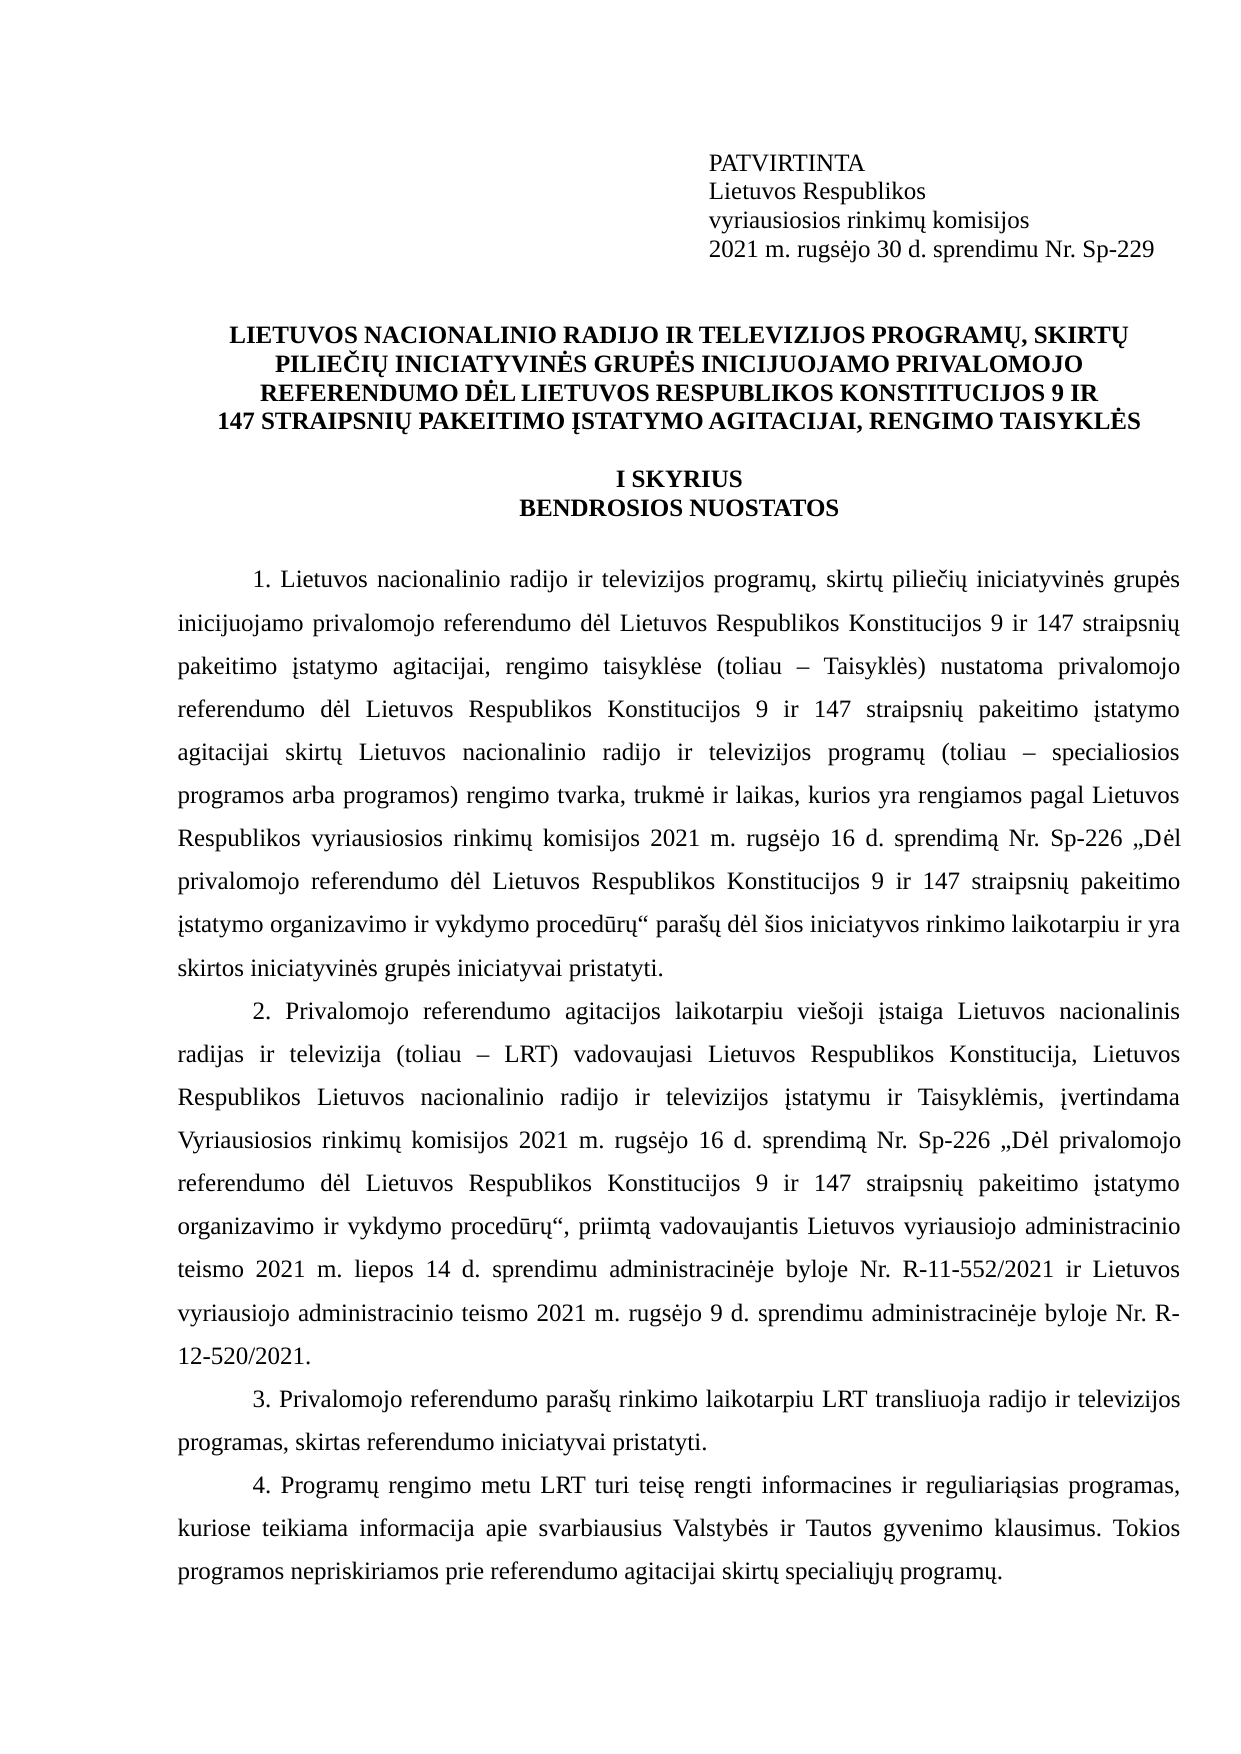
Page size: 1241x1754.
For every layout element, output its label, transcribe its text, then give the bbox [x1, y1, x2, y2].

text 4. Programų rengimo metu LRT turi teisę rengti informacines ir reguliariąsias programas, kuriose teikiama informacija apie svarbiausius Valstybės ir Tautos gyvenimo klausimus. Tokios programos nepriskiriamos prie referendumo agitacijai skirtų specialiųjų programų. [177, 1470, 1181, 1585]
text PATVIRTINTA [177, 148, 1181, 176]
text LIETUVOS NACIONALINIO RADIJO IR TELEVIZIJOS PROGRAMŲ, SKIRTŲ PILIEČIŲ INICIATYVINĖS GRUPĖS INICIJUOJAMO PRIVALOMOJO REFERENDUMO DĖL LIETUVOS RESPUBLIKOS KONSTITUCIJOS 9 IR 147 STRAIPSNIŲ PAKEITIMO ĮSTATYMO AGITACIJAI, RENGIMO TAISYKLĖS [177, 320, 1181, 435]
text 2. Privalomojo referendumo agitacijos laikotarpiu viešoji įstaiga Lietuvos nacionalinis radijas ir televizija (toliau – LRT) vadovaujasi Lietuvos Respublikos Konstitucija, Lietuvos Respublikos Lietuvos nacionalinio radijo ir televizijos įstatymu ir Taisyklėmis, įvertindama Vyriausiosios rinkimų komisijos 2021 m. rugsėjo 16 d. sprendimą Nr. Sp-226 „Dėl privalomojo referendumo dėl Lietuvos Respublikos Konstitucijos 9 ir 147 straipsnių pakeitimo įstatymo organizavimo ir vykdymo procedūrų“, priimtą vadovaujantis Lietuvos vyriausiojo administracinio teismo 2021 m. liepos 14 d. sprendimu administracinėje byloje Nr. R-11-552/2021 ir Lietuvos vyriausiojo administracinio teismo 2021 m. rugsėjo 9 d. sprendimu administracinėje byloje Nr. R-12-520/2021. [177, 996, 1181, 1369]
text vyriausiosios rinkimų komisijos [177, 205, 1181, 234]
text 2021 m. rugsėjo 30 d. sprendimu Nr. Sp-229 [177, 234, 1181, 263]
text I SKYRIUS [177, 464, 1181, 493]
text BENDROSIOS NUOSTATOS [177, 493, 1181, 521]
text Lietuvos Respublikos [177, 176, 1181, 205]
text 1. Lietuvos nacionalinio radijo ir televizijos programų, skirtų piliečių iniciatyvinės grupės inicijuojamo privalomojo referendumo dėl Lietuvos Respublikos Konstitucijos 9 ir 147 straipsnių pakeitimo įstatymo agitacijai, rengimo taisyklėse (toliau – Taisyklės) nustatoma privalomojo referendumo dėl Lietuvos Respublikos Konstitucijos 9 ir 147 straipsnių pakeitimo įstatymo agitacijai skirtų Lietuvos nacionalinio radijo ir televizijos programų (toliau – specialiosios programos arba programos) rengimo tvarka, trukmė ir laikas, kurios yra rengiamos pagal Lietuvos Respublikos vyriausiosios rinkimų komisijos 2021 m. rugsėjo 16 d. sprendimą Nr. Sp-226 „Dėl privalomojo referendumo dėl Lietuvos Respublikos Konstitucijos 9 ir 147 straipsnių pakeitimo įstatymo organizavimo ir vykdymo procedūrų“ parašų dėl šios iniciatyvos rinkimo laikotarpiu ir yra skirtos iniciatyvinės grupės iniciatyvai pristatyti. [177, 564, 1181, 981]
text 3. Privalomojo referendumo parašų rinkimo laikotarpiu LRT transliuoja radijo ir televizijos programas, skirtas referendumo iniciatyvai pristatyti. [177, 1384, 1181, 1456]
